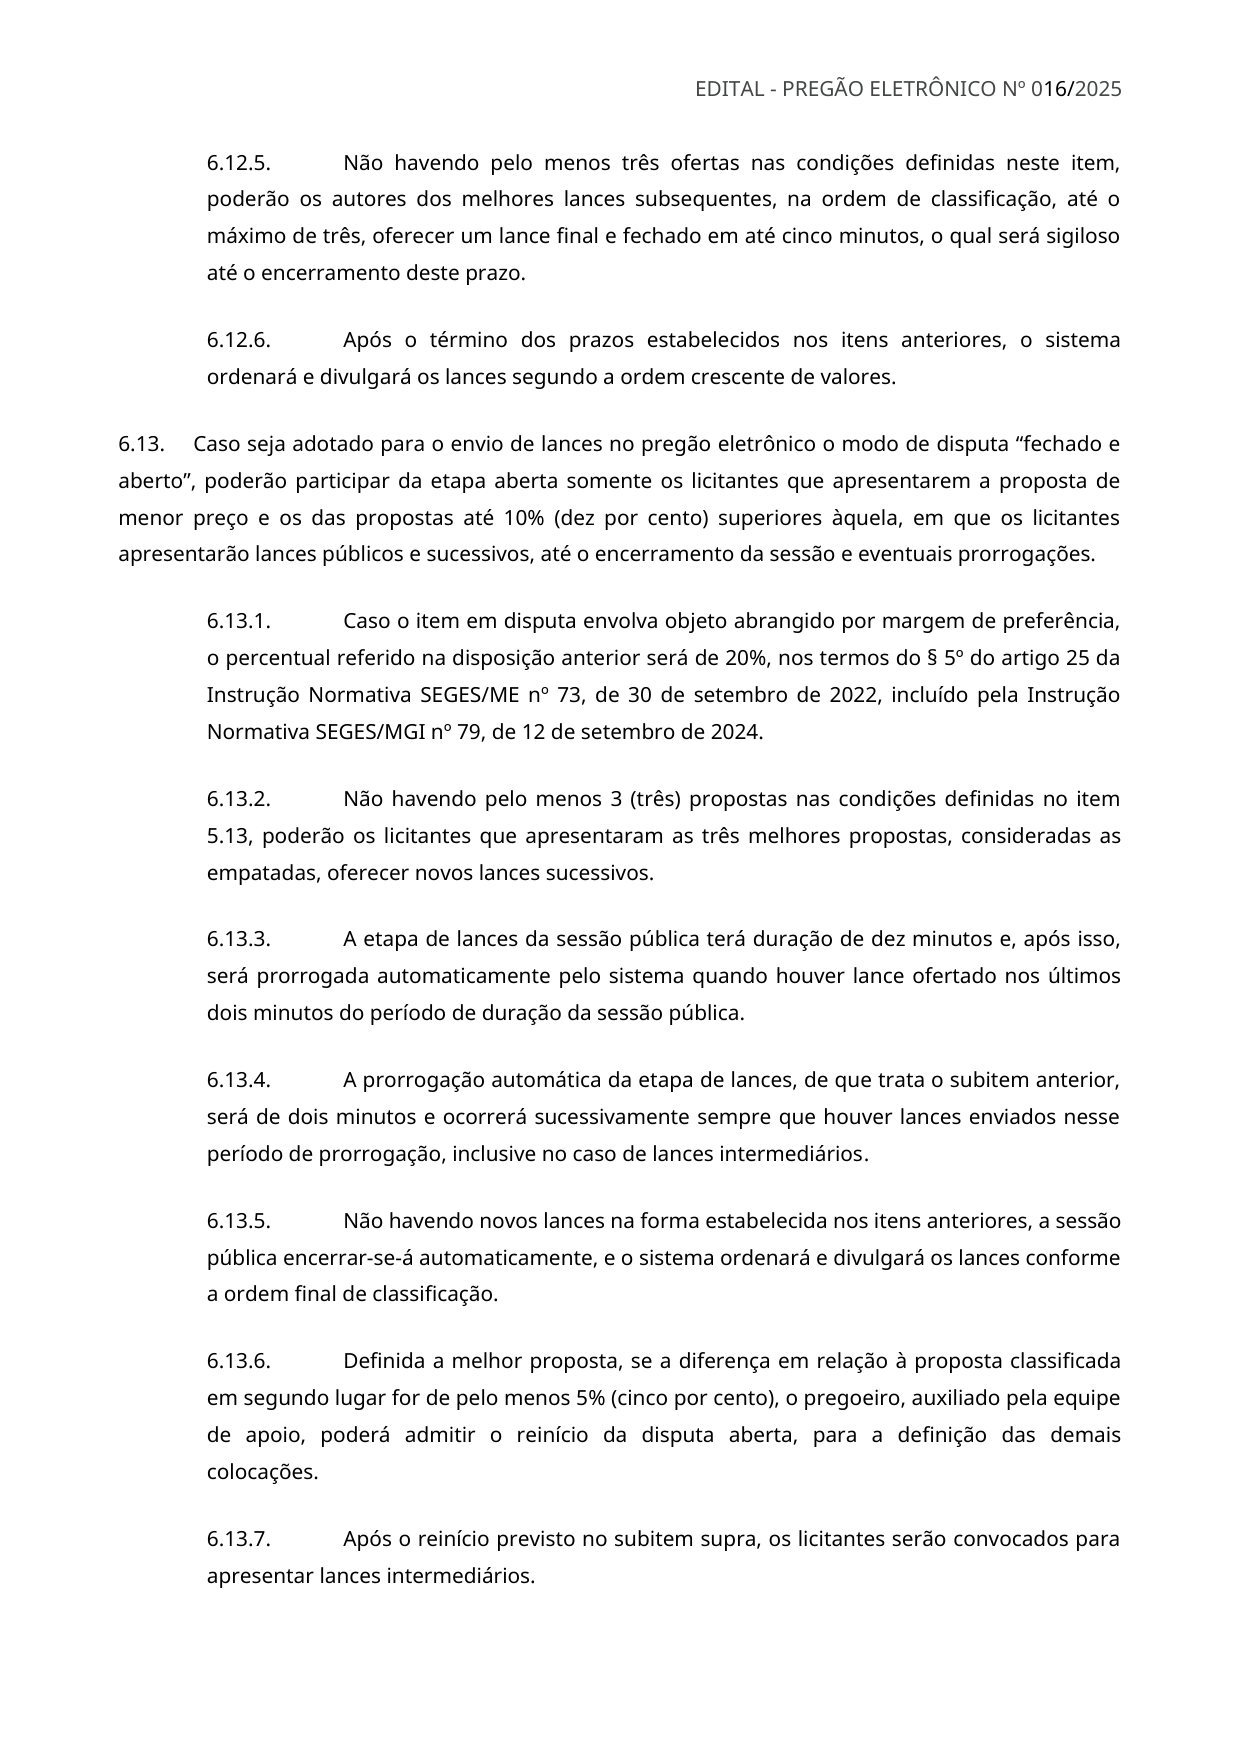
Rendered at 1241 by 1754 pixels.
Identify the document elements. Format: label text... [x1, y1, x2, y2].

list Não havendo novos lances na forma estabelecida nos itens anteriores, a sessão pública encerrar-se-á automaticamente, e o sistema ordenará e divulgará os lances conforme a ordem final de classificação. [207, 1206, 1122, 1308]
list Após o término dos prazos estabelecidos nos itens anteriores, o sistema ordenará e divulgará os lances segundo a ordem crescente de valores. [207, 325, 1122, 391]
list A prorrogação automática da etapa de lances, de que trata o subitem anterior, será de dois minutos e ocorrerá sucessivamente sempre que houver lances enviados nesse período de prorrogação, inclusive no caso de lances intermediários. [207, 1065, 1122, 1167]
list Não havendo pelo menos três ofertas nas condições definidas neste item, poderão os autores dos melhores lances subsequentes, na ordem de classificação, até o máximo de três, oferecer um lance final e fechado em até cinco minutos, o qual será sigiloso até o encerramento deste prazo. [207, 148, 1122, 287]
list A etapa de lances da sessão pública terá duração de dez minutos e, após isso, será prorrogada automaticamente pelo sistema quando houver lance ofertado nos últimos dois minutos do período de duração da sessão pública. [207, 924, 1122, 1027]
list Não havendo pelo menos 3 (três) propostas nas condições definidas no item 5.13, poderão os licitantes que apresentaram as três melhores propostas, consideradas as empatadas, oferecer novos lances sucessivos. [207, 784, 1122, 886]
list Caso seja adotado para o envio de lances no pregão eletrônico o modo de disputa “fechado e aberto”, poderão participar da etapa aberta somente os licitantes que apresentarem a proposta de menor preço e os das propostas até 10% (dez por cento) superiores àquela, em que os licitantes apresentarão lances públicos e sucessivos, até o encerramento da sessão e eventuais prorrogações. [118, 429, 1122, 568]
list Após o reinício previsto no subitem supra, os licitantes serão convocados para apresentar lances intermediários. [207, 1524, 1122, 1589]
list Caso o item em disputa envolva objeto abrangido por margem de preferência, o percentual referido na disposição anterior será de 20%, nos termos do § 5º do artigo 25 da Instrução Normativa SEGES/ME nº 73, de 30 de setembro de 2022, incluído pela Instrução Normativa SEGES/MGI nº 79, de 12 de setembro de 2024. [207, 606, 1122, 746]
list Definida a melhor proposta, se a diferença em relação à proposta classificada em segundo lugar for de pelo menos 5% (cinco por cento), o pregoeiro, auxiliado pela equipe de apoio, poderá admitir o reinício da disputa aberta, para a definição das demais colocações. [207, 1346, 1122, 1486]
